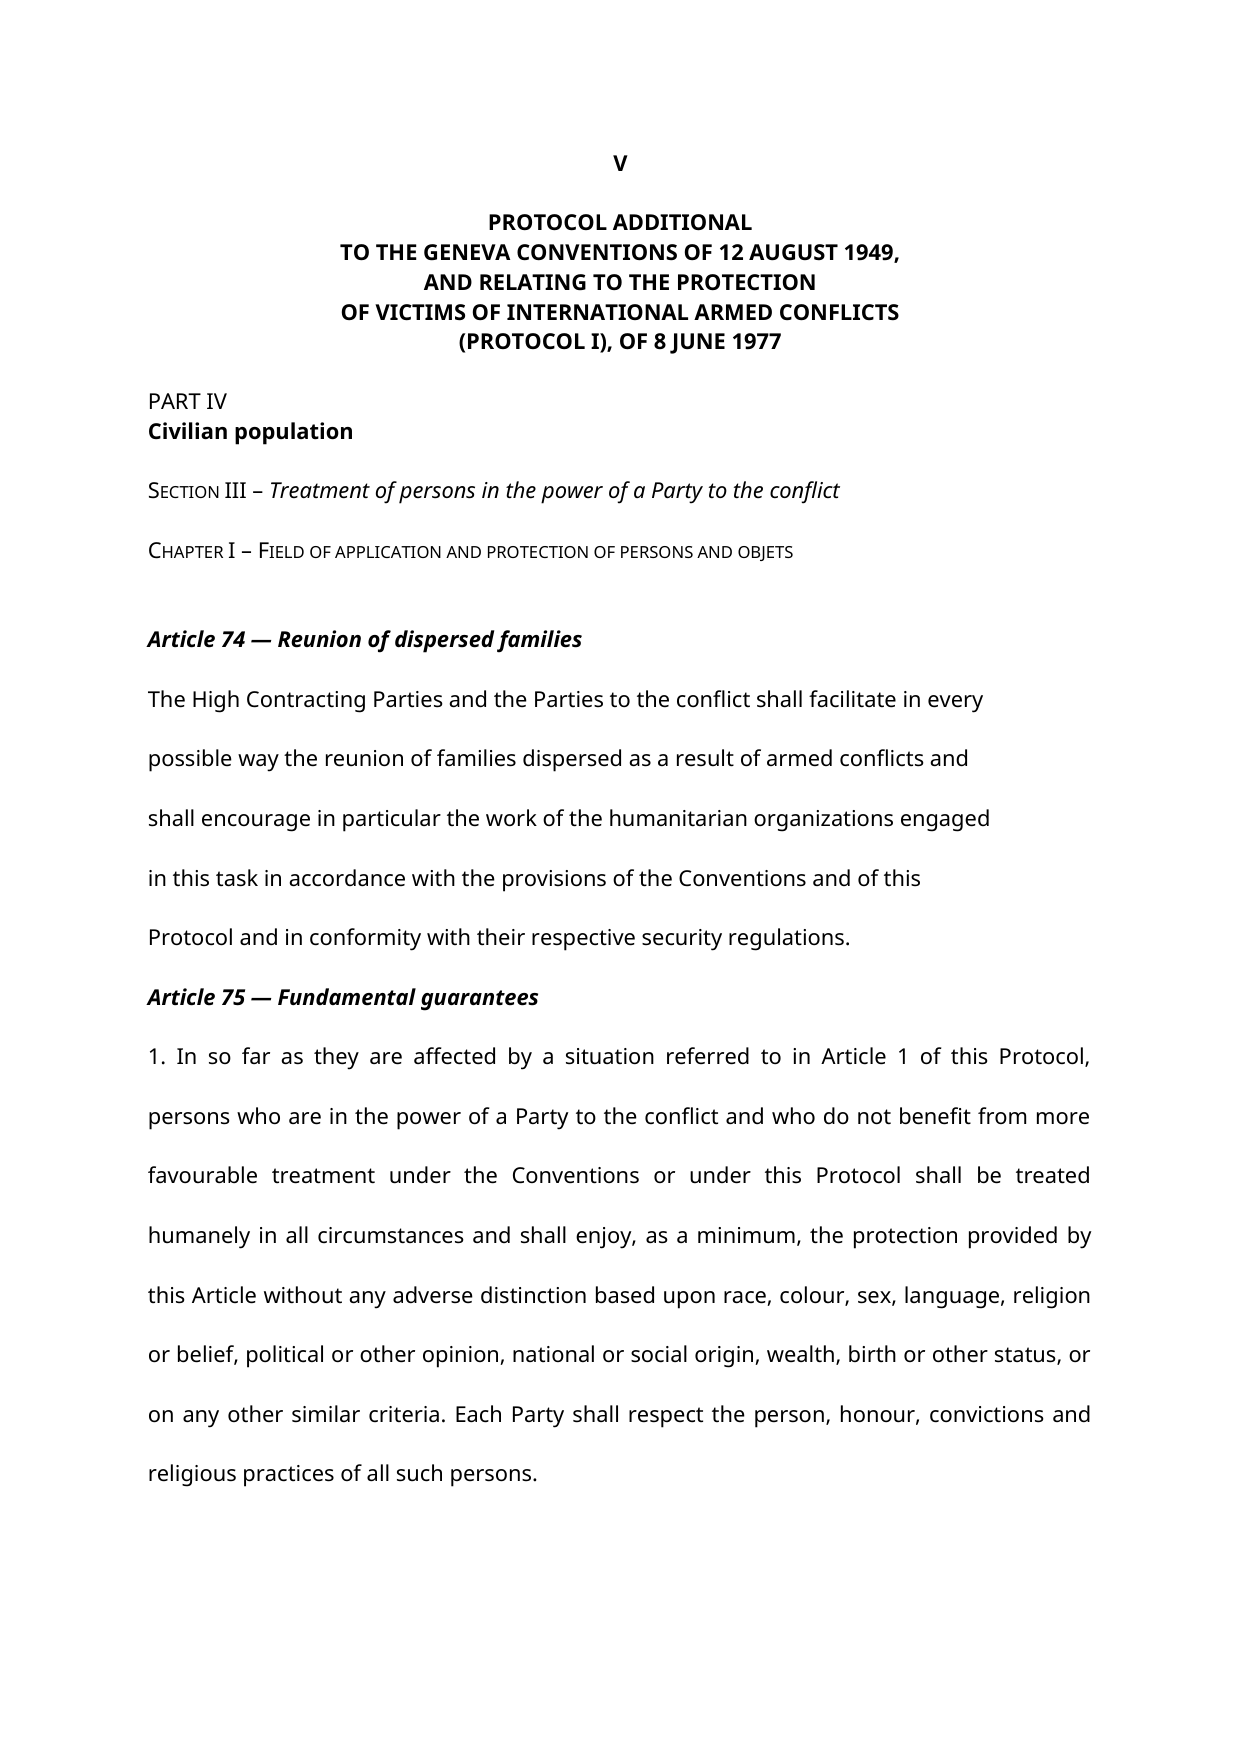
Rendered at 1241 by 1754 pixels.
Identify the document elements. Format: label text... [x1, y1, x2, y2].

text possible way the reunion of families dispersed as a result of armed conflicts and [148, 743, 1093, 773]
text PROTOCOL ADDITIONAL [148, 207, 1093, 237]
text OF VICTIMS OF INTERNATIONAL ARMED CONFLICTS [148, 297, 1093, 326]
text SECTION III – Treatment of persons in the power of a Party to the conflict [148, 475, 1093, 505]
text Civilian population [148, 416, 1093, 446]
text TO THE GENEVA CONVENTIONS OF 12 AUGUST 1949, [148, 237, 1093, 267]
text in this task in accordance with the provisions of the Conventions and of this [148, 863, 1093, 892]
text V [148, 148, 1093, 177]
text Article 75 — Fundamental guarantees [148, 982, 1093, 1012]
text shall encourage in particular the work of the humanitarian organizations engaged [148, 803, 1093, 833]
text CHAPTER I – FIELD OF APPLICATION AND PROTECTION OF PERSONS AND OBJETS [148, 535, 1093, 565]
text PART IV [148, 386, 1093, 416]
text Article 74 — Reunion of dispersed families [148, 624, 1093, 654]
text 1. In so far as they are affected by a situation referred to in Article 1 of this Protocol, persons who are in the power of a Party to the conflict and who do not benefit from more favourable treatment under the Conventions or under this Protocol shall be treated humanely in all circumstances and shall enjoy, as a minimum, the protection provided by this Article without any adverse distinction based upon race, colour, sex, language, religion or belief, political or other opinion, national or social origin, wealth, birth or other status, or on any other similar criteria. Each Party shall respect the person, honour, convictions and religious practices of all such persons. [148, 1041, 1093, 1488]
text The High Contracting Parties and the Parties to the conflict shall facilitate in every [148, 684, 1093, 714]
text (PROTOCOL I), OF 8 JUNE 1977 [148, 326, 1093, 356]
text AND RELATING TO THE PROTECTION [148, 267, 1093, 297]
text Protocol and in conformity with their respective security regulations. [148, 922, 1093, 952]
